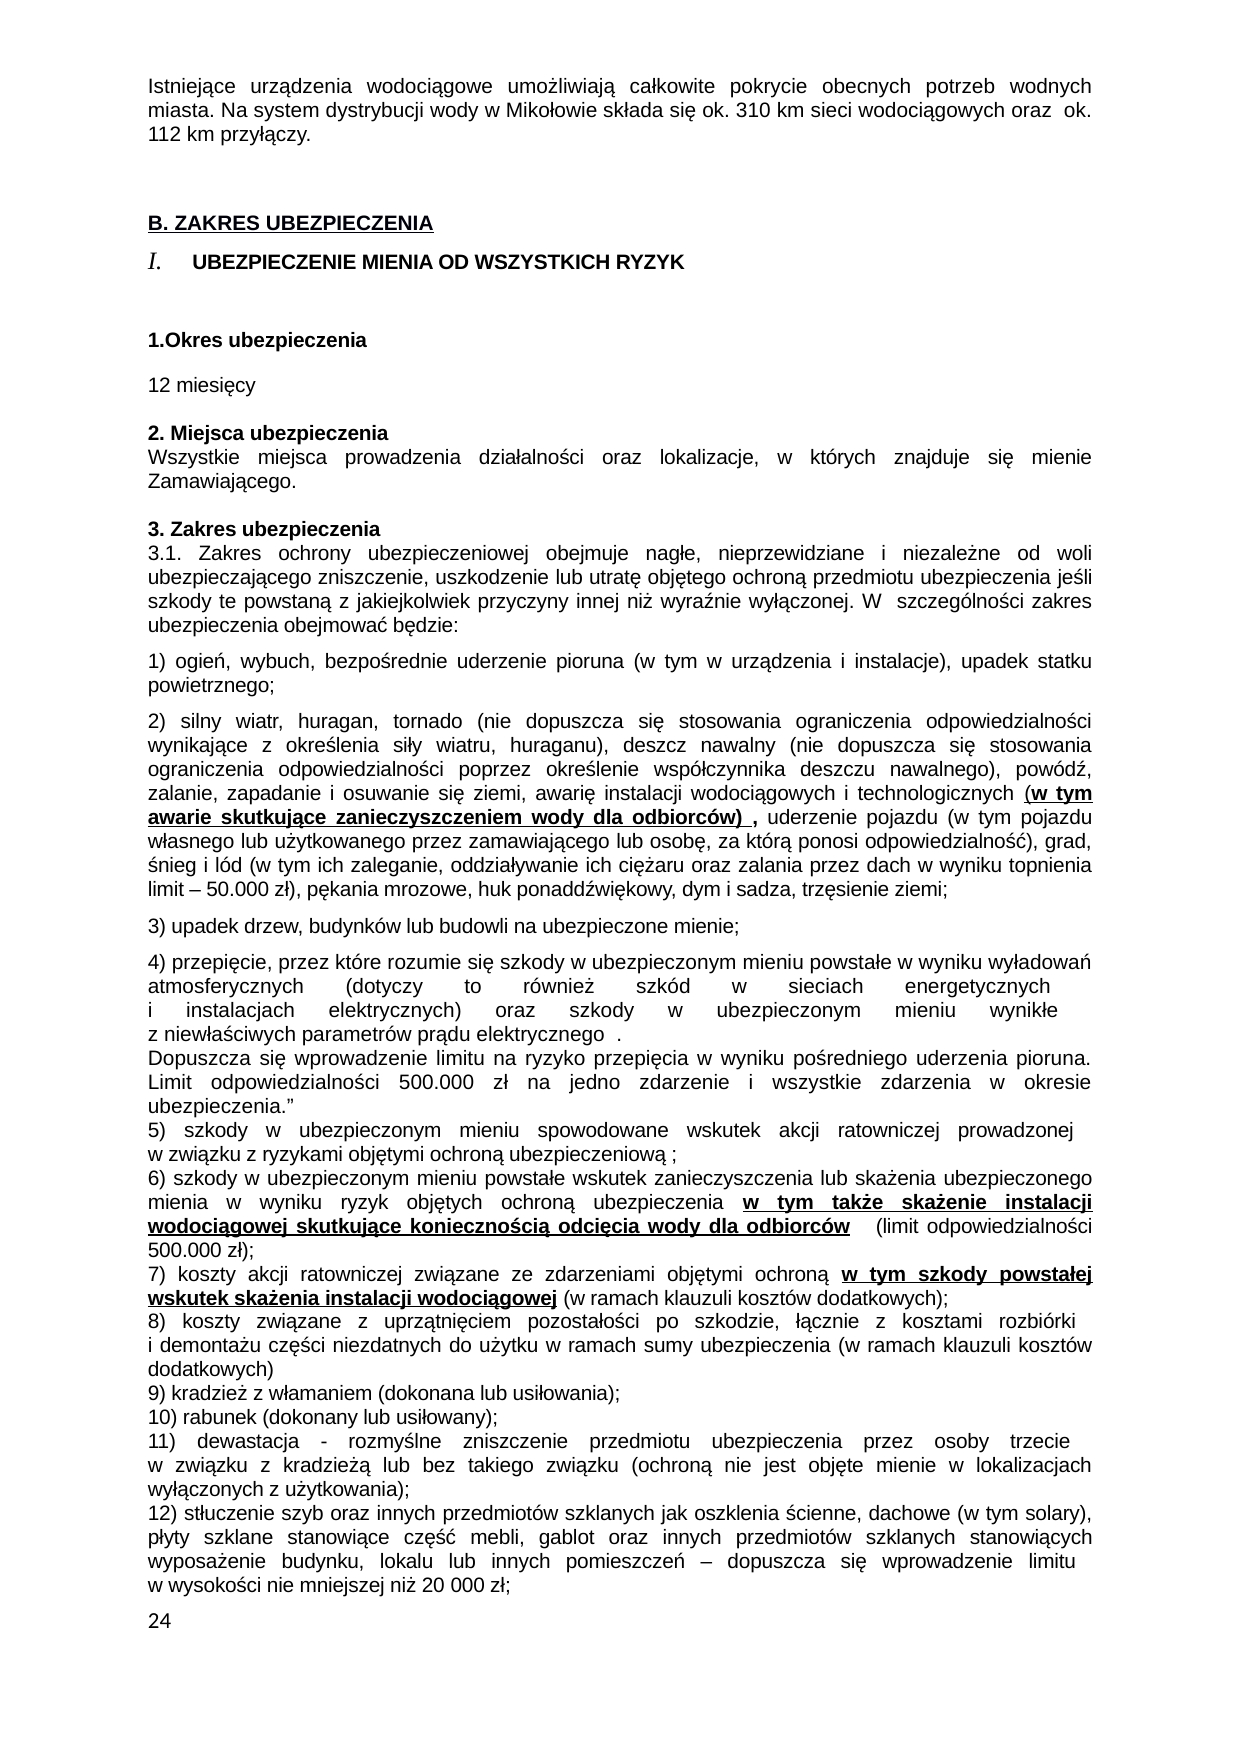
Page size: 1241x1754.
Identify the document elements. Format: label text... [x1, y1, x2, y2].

text 12 miesięcy [148, 373, 1093, 397]
text 12) stłuczenie szyb oraz innych przedmiotów szklanych jak oszklenia ścienne, dachowe (w tym solary), płyty szklane stanowiące część mebli, gablot oraz innych przedmiotów szklanych stanowiących wyposażenie budynku, lokalu lub innych pomieszczeń – dopuszcza się wprowadzenie limitu w wysokości nie mniejszej niż 20 000 zł; [148, 1501, 1093, 1597]
text 9) kradzież z włamaniem (dokonana lub usiłowania); [148, 1381, 1093, 1405]
text 5) szkody w ubezpieczonym mieniu spowodowane wskutek akcji ratowniczej prowadzonej w związku z ryzykami objętymi ochroną ubezpieczeniową ; [148, 1118, 1093, 1166]
text 11) dewastacja - rozmyślne zniszczenie przedmiotu ubezpieczenia przez osoby trzecie w związku z kradzieżą lub bez takiego związku (ochroną nie jest objęte mienie w lokalizacjach wyłączonych z użytkowania); [148, 1429, 1093, 1501]
text Dopuszcza się wprowadzenie limitu na ryzyko przepięcia w wyniku pośredniego uderzenia pioruna. Limit odpowiedzialności 500.000 zł na jedno zdarzenie i wszystkie zdarzenia w okresie ubezpieczenia.” [148, 1046, 1093, 1118]
text 3.1. Zakres ochrony ubezpieczeniowej obejmuje nagłe, nieprzewidziane i niezależne od woli ubezpieczającego zniszczenie, uszkodzenie lub utratę objętego ochroną przedmiotu ubezpieczenia jeśli szkody te powstaną z jakiejkolwiek przyczyny innej niż wyraźnie wyłączonej. W szczególności zakres ubezpieczenia obejmować będzie: [148, 541, 1093, 636]
text B. ZAKRES UBEZPIECZENIA [148, 211, 1093, 235]
text 1.Okres ubezpieczenia [148, 328, 1093, 352]
text 4) przepięcie, przez które rozumie się szkody w ubezpieczonym mieniu powstałe w wyniku wyładowań atmosferycznych (dotyczy to również szkód w sieciach energetycznych i instalacjach elektrycznych) oraz szkody w ubezpieczonym mieniu wynikłe z niewłaściwych parametrów prądu elektrycznego . [148, 950, 1093, 1046]
text Istniejące urządzenia wodociągowe umożliwiają całkowite pokrycie obecnych potrzeb wodnych miasta. Na system dystrybucji wody w Mikołowie składa się ok. 310 km sieci wodociągowych oraz ok. 112 km przyłączy. [148, 74, 1093, 146]
text 1) ogień, wybuch, bezpośrednie uderzenie pioruna (w tym w urządzenia i instalacje), upadek statku powietrznego; [148, 649, 1093, 697]
text 3) upadek drzew, budynków lub budowli na ubezpieczone mienie; [148, 913, 1093, 937]
text 8) koszty związane z uprzątnięciem pozostałości po szkodzie, łącznie z kosztami rozbiórki i demontażu części niezdatnych do użytku w ramach sumy ubezpieczenia (w ramach klauzuli kosztów dodatkowych) [148, 1309, 1093, 1381]
text 7) koszty akcji ratowniczej związane ze zdarzeniami objętymi ochroną w tym szkody powstałej wskutek skażenia instalacji wodociągowej (w ramach klauzuli kosztów dodatkowych); [148, 1261, 1093, 1309]
text 2) silny wiatr, huragan, tornado (nie dopuszcza się stosowania ograniczenia odpowiedzialności wynikające z określenia siły wiatru, huraganu), deszcz nawalny (nie dopuszcza się stosowania ograniczenia odpowiedzialności poprzez określenie współczynnika deszczu nawalnego), powódź, zalanie, zapadanie i osuwanie się ziemi, awarię instalacji wodociągowych i technologicznych (w tym awarie skutkujące zanieczyszczeniem wody dla odbiorców) , uderzenie pojazdu (w tym pojazdu własnego lub użytkowanego przez zamawiającego lub osobę, za którą ponosi odpowiedzialność), grad, śnieg i lód (w tym ich zaleganie, oddziaływanie ich ciężaru oraz zalania przez dach w wyniku topnienia limit – 50.000 zł), pękania mrozowe, huk ponaddźwiękowy, dym i sadza, trzęsienie ziemi; [148, 709, 1093, 901]
text 6) szkody w ubezpieczonym mieniu powstałe wskutek zanieczyszczenia lub skażenia ubezpieczonego mienia w wyniku ryzyk objętych ochroną ubezpieczenia w tym także skażenie instalacji wodociągowej skutkujące koniecznością odcięcia wody dla odbiorców (limit odpowiedzialności 500.000 zł); [148, 1166, 1093, 1261]
text Wszystkie miejsca prowadzenia działalności oraz lokalizacje, w których znajduje się mienie Zamawiającego. [148, 445, 1093, 493]
text 10) rabunek (dokonany lub usiłowany); [148, 1405, 1093, 1429]
list UBEZPIECZENIE MIENIA OD WSZYSTKICH RYZYK [148, 246, 1093, 275]
text 2. Miejsca ubezpieczenia [148, 421, 1093, 445]
text 3. Zakres ubezpieczenia [148, 517, 1093, 541]
